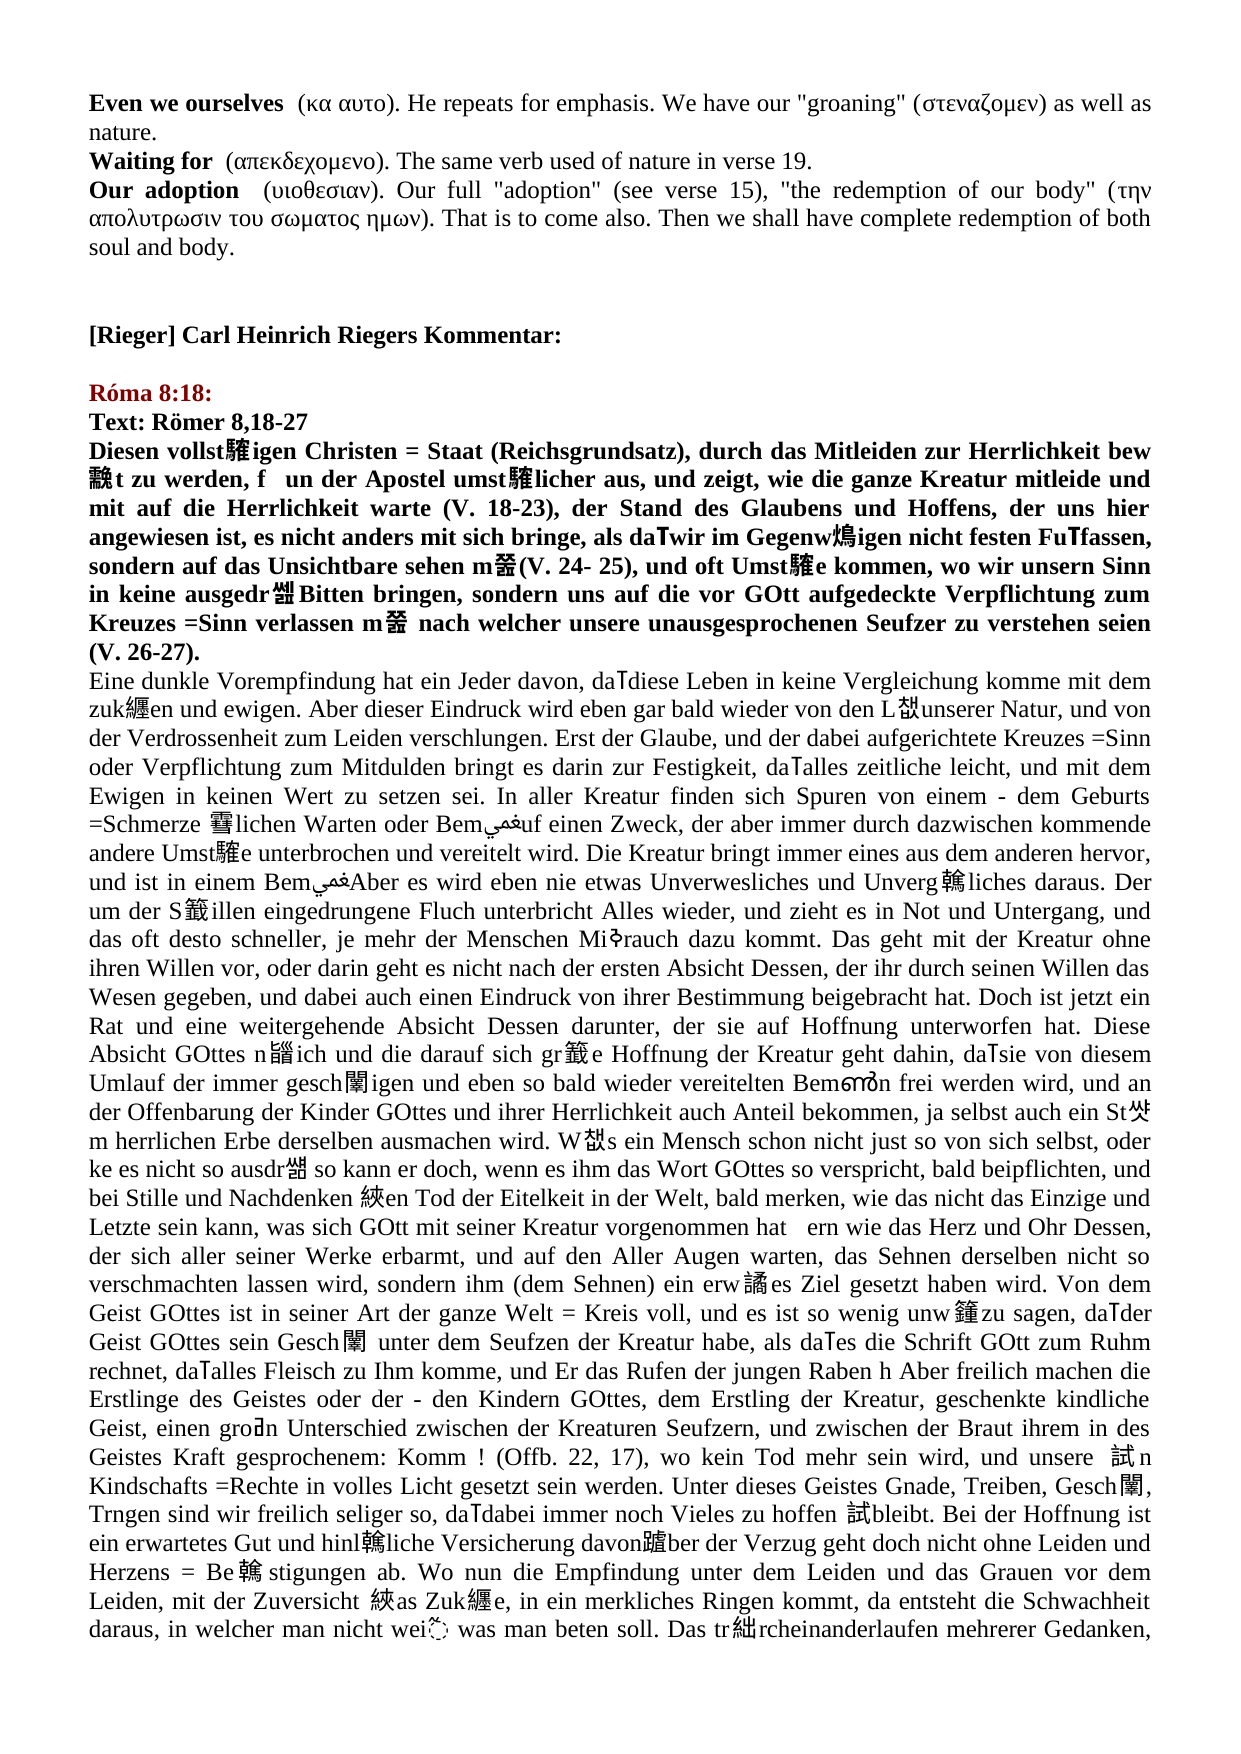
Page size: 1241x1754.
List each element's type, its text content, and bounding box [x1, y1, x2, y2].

text Even we ourselves (κα αυτο). He repeats for emphasis. We have our "groaning" (στεναζομεν) as well as nature. [88, 88, 1152, 146]
text Waiting for (απεκδεχομενο). The same verb used of nature in verse 19. [88, 146, 1152, 175]
text Text: Römer 8,18-27 [88, 407, 1152, 436]
text Róma 8:18: [88, 378, 1152, 407]
text [Rieger] Carl Heinrich Riegers Kommentar: [88, 320, 1152, 349]
text Diesen vollst䮤igen Christen = Staat (Reichsgrundsatz), durch das Mitleiden zur Herrlichkeit bew䨲t zu werden, f઒un der Apostel umst䮤licher aus, und zeigt, wie die ganze Kreatur mitleide und mit auf die Herrlichkeit warte (V. 18-23), der Stand des Glaubens und Hoffens, der uns hier angewiesen ist, es nicht anders mit sich bringe, als daߠwir im Gegenw䲴igen nicht festen Fuߠfassen, sondern auf das Unsichtbare sehen m쭖(V. 24- 25), und oft Umst䮤e kommen, wo wir unsern Sinn in keine ausgedr쎒Bitten bringen, sondern uns auf die vor GOtt aufgedeckte Verpflichtung zum Kreuzes =Sinn verlassen m쭖 nach welcher unsere unausgesprochenen Seufzer zu verstehen seien (V. 26-27). [88, 436, 1152, 666]
text Our adoption (υιοθεσιαν). Our full "adoption" (see verse 15), "the redemption of our body" (την απολυτρωσιν του σωματος ημων). That is to come also. Then we shall have complete redemption of both soul and body. [88, 175, 1152, 261]
text Eine dunkle Vorempfindung hat ein Jeder davon, daߠdiese Leben in keine Vergleichung komme mit dem zuk纒en und ewigen. Aber dieser Eindruck wird eben gar bald wieder von den L챖unserer Natur, und von der Verdrossenheit zum Leiden verschlungen. Erst der Glaube, und der dabei aufgerichtete Kreuzes =Sinn oder Verpflichtung zum Mitdulden bringt es darin zur Festigkeit, daߠalles zeitliche leicht, und mit dem Ewigen in keinen Wert zu setzen sei. In aller Kreatur finden sich Spuren von einem - dem Geburts =Schmerze 䨮lichen Warten oder Bemﵺuf einen Zweck, der aber immer durch dazwischen kommende andere Umst䮤e unterbrochen und vereitelt wird. Die Kreatur bringt immer eines aus dem anderen hervor, und ist in einem BemﵺAber es wird eben nie etwas Unverwesliches und Unverg䮧liches daraus. Der um der S籖illen eingedrungene Fluch unterbricht Alles wieder, und zieht es in Not und Untergang, und das oft desto schneller, je mehr der Menschen Miߢrauch dazu kommt. Das geht mit der Kreatur ohne ihren Willen vor, oder darin geht es nicht nach der ersten Absicht Dessen, der ihr durch seinen Willen das Wesen gegeben, und dabei auch einen Eindruck von ihrer Bestimmung beigebracht hat. Doch ist jetzt ein Rat und eine weitergehende Absicht Dessen darunter, der sie auf Hoffnung unterworfen hat. Diese Absicht GOttes n䭬ich und die darauf sich gr籖e Hoffnung der Kreatur geht dahin, daߠsie von diesem Umlauf der immer gesch䦴igen und eben so bald wieder vereitelten Bemൺn frei werden wird, und an der Offenbarung der Kinder GOttes und ihrer Herrlichkeit auch Anteil bekommen, ja selbst auch ein St썃m herrlichen Erbe derselben ausmachen wird. W챖s ein Mensch schon nicht just so von sich selbst, oder ke es nicht so ausdr썖 so kann er doch, wenn es ihm das Wort GOttes so verspricht, bald beipflichten, und bei Stille und Nachdenken 綊en Tod der Eitelkeit in der Welt, bald merken, wie das nicht das Einzige und Letzte sein kann, was sich GOtt mit seiner Kreatur vorgenommen hat୾ern wie das Herz und Ohr Dessen, der sich aller seiner Werke erbarmt, und auf den Aller Augen warten, das Sehnen derselben nicht so verschmachten lassen wird, sondern ihm (dem Sehnen) ein erw譎es Ziel gesetzt haben wird. Von dem Geist GOttes ist in seiner Art der ganze Welt = Kreis voll, und es ist so wenig unw籦zu sagen, daߠder Geist GOttes sein Gesch䦴 unter dem Seufzen der Kreatur habe, als daߠes die Schrift GOtt zum Ruhm rechnet, daߠalles Fleisch zu Ihm komme, und Er das Rufen der jungen Raben h Aber freilich machen die Erstlinge des Geistes oder der - den Kindern GOttes, dem Erstling der Kreatur, geschenkte kindliche Geist, einen groߥn Unterschied zwischen der Kreaturen Seufzern, und zwischen der Braut ihrem in des Geistes Kraft gesprochenem: Komm ! (Offb. 22, 17), wo kein Tod mehr sein wird, und unsere 試n Kindschafts =Rechte in volles Licht gesetzt sein werden. Unter dieses Geistes Gnade, Treiben, Gesch䦴, Trngen sind wir freilich seliger so, daߠdabei immer noch Vieles zu hoffen 試bleibt. Bei der Hoffnung ist ein erwartetes Gut und hinl䮧liche Versicherung davon䠡ber der Verzug geht doch nicht ohne Leiden und Herzens = Be䮧stigungen ab. Wo nun die Empfindung unter dem Leiden und das Grauen vor dem Leiden, mit der Zuversicht 綊as Zuk纒e, in ein merkliches Ringen kommt, da entsteht die Schwachheit daraus, in welcher man nicht wei߬ was man beten soll. Das tr絀rcheinanderlaufen mehrerer Gedanken, [88, 666, 1152, 1643]
